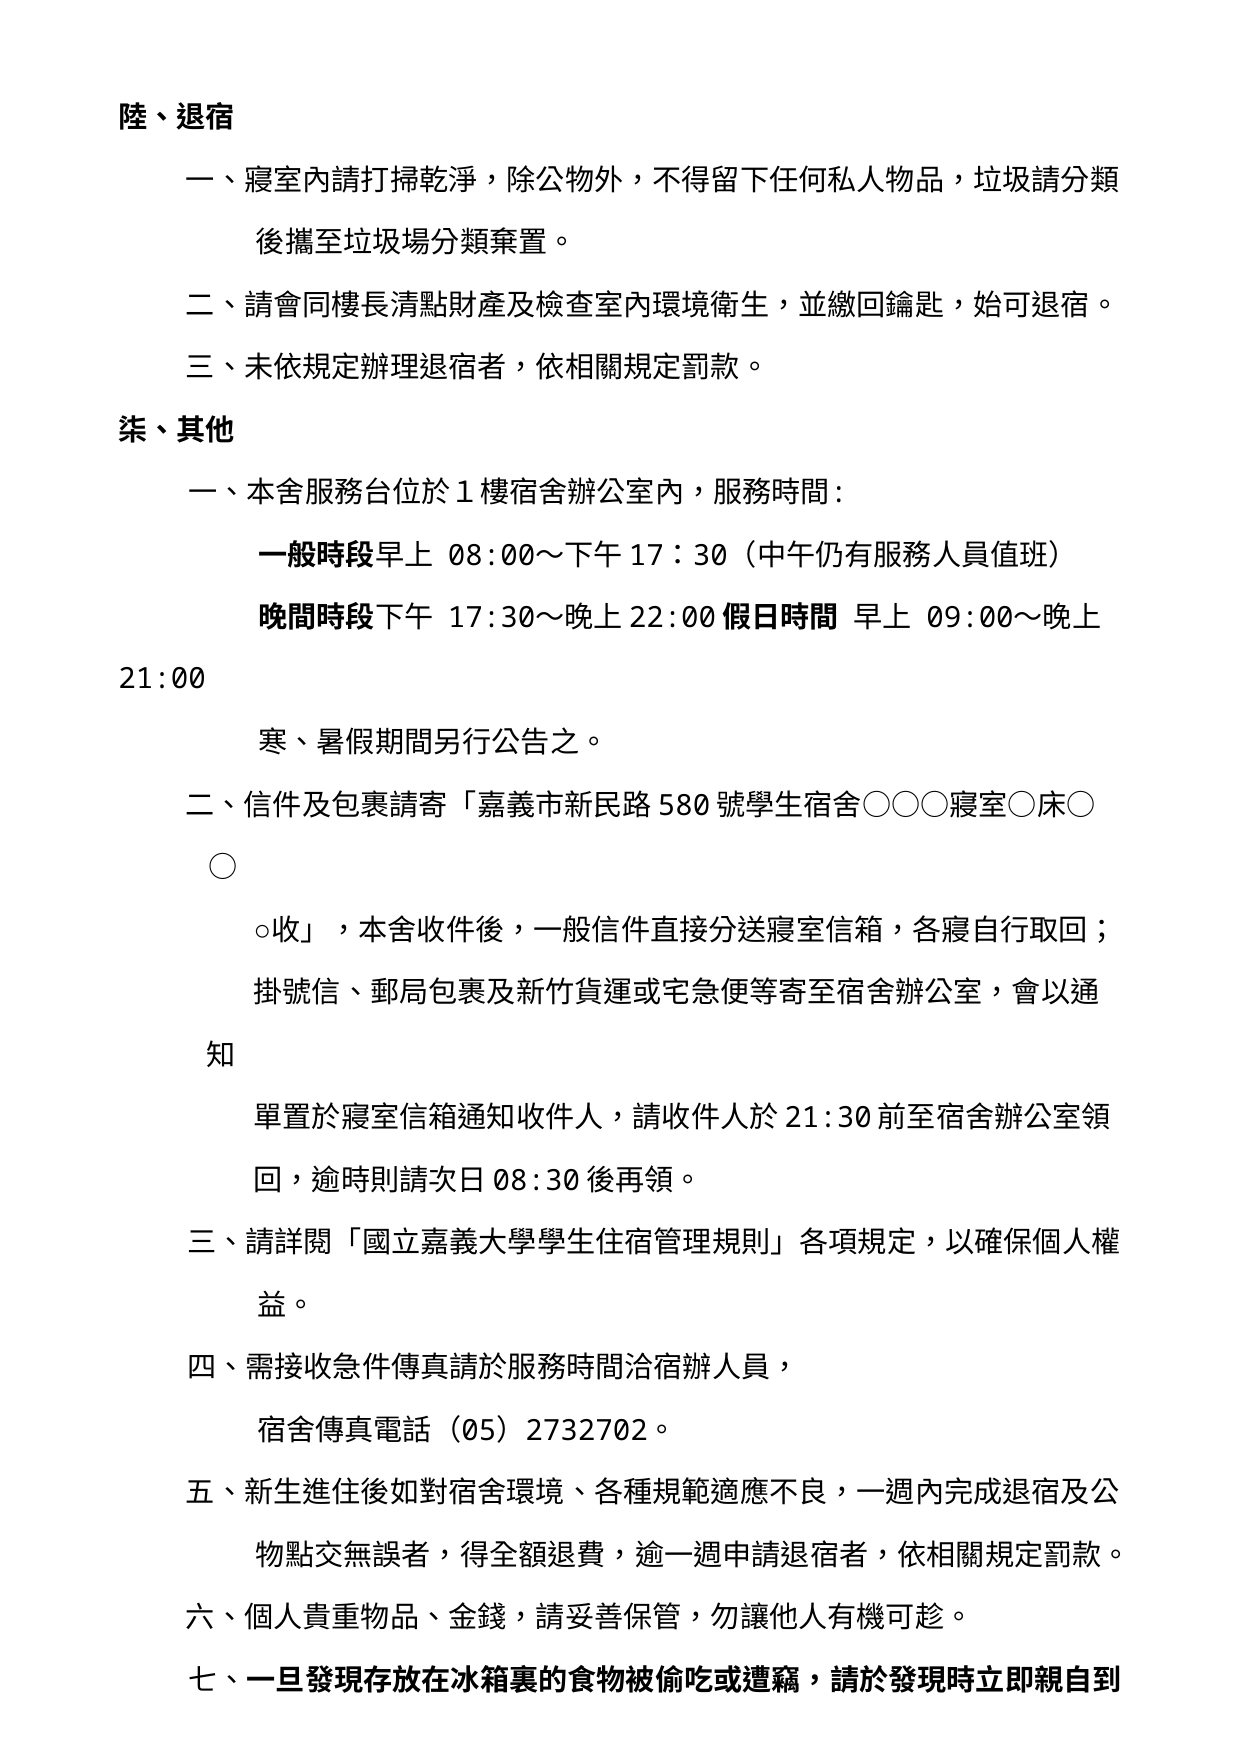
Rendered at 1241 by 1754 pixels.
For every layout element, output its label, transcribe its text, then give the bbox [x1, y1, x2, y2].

text 一、本舍服務台位於１樓宿舍辦公室內，服務時間: [118, 448, 1122, 511]
text 三、請詳閱「國立嘉義大學學生住宿管理規則」各項規定，以確保個人權 [152, 1198, 1122, 1261]
text 晚間時段下午 17:30～晚上22:00假日時間 早上 09:00～晚上21:00 [118, 573, 1122, 698]
text 一般時段早上 08:00～下午17：30（中午仍有服務人員值班） [118, 511, 1122, 573]
text 四、需接收急件傳真請於服務時間洽宿辦人員， [118, 1323, 1122, 1386]
text 柒、其他 [118, 386, 1122, 448]
text 單置於寢室信箱通知收件人，請收件人於21:30前至宿舍辦公室領 [148, 1073, 1122, 1136]
text 益。 [152, 1261, 1122, 1323]
text 七、一旦發現存放在冰箱裏的食物被偷吃或遭竊，請於發現時立即親自到 [118, 1636, 1122, 1698]
text ○收」，本舍收件後，一般信件直接分送寢室信箱，各寢自行取回； [148, 886, 1122, 948]
text 回，逾時則請次日08:30後再領。 [148, 1136, 1122, 1198]
text 物點交無誤者，得全額退費，逾一週申請退宿者，依相關規定罰款。 [168, 1511, 1122, 1573]
text 六、個人貴重物品、金錢，請妥善保管，勿讓他人有機可趁。 [118, 1573, 1122, 1636]
text 五、新生進住後如對宿舍環境、各種規範適應不良，一週內完成退宿及公 [168, 1448, 1122, 1511]
text 一、寢室內請打掃乾淨，除公物外，不得留下任何私人物品，垃圾請分類 [168, 136, 1122, 198]
text 三、未依規定辦理退宿者，依相關規定罰款。 [168, 323, 1122, 386]
text 陸、退宿 [118, 73, 1122, 136]
text 二、信件及包裹請寄「嘉義市新民路580號學生宿舍○○○寢室○床○○ [150, 761, 1122, 886]
text 二、請會同樓長清點財產及檢查室內環境衛生，並繳回鑰匙，始可退宿。 [168, 261, 1122, 323]
text 宿舍傳真電話（05）2732702。 [118, 1386, 1122, 1448]
text 後攜至垃圾場分類棄置。 [168, 198, 1122, 261]
text 掛號信、郵局包裹及新竹貨運或宅急便等寄至宿舍辦公室，會以通知 [148, 948, 1122, 1073]
text 寒、暑假期間另行公告之。 [118, 698, 1122, 761]
